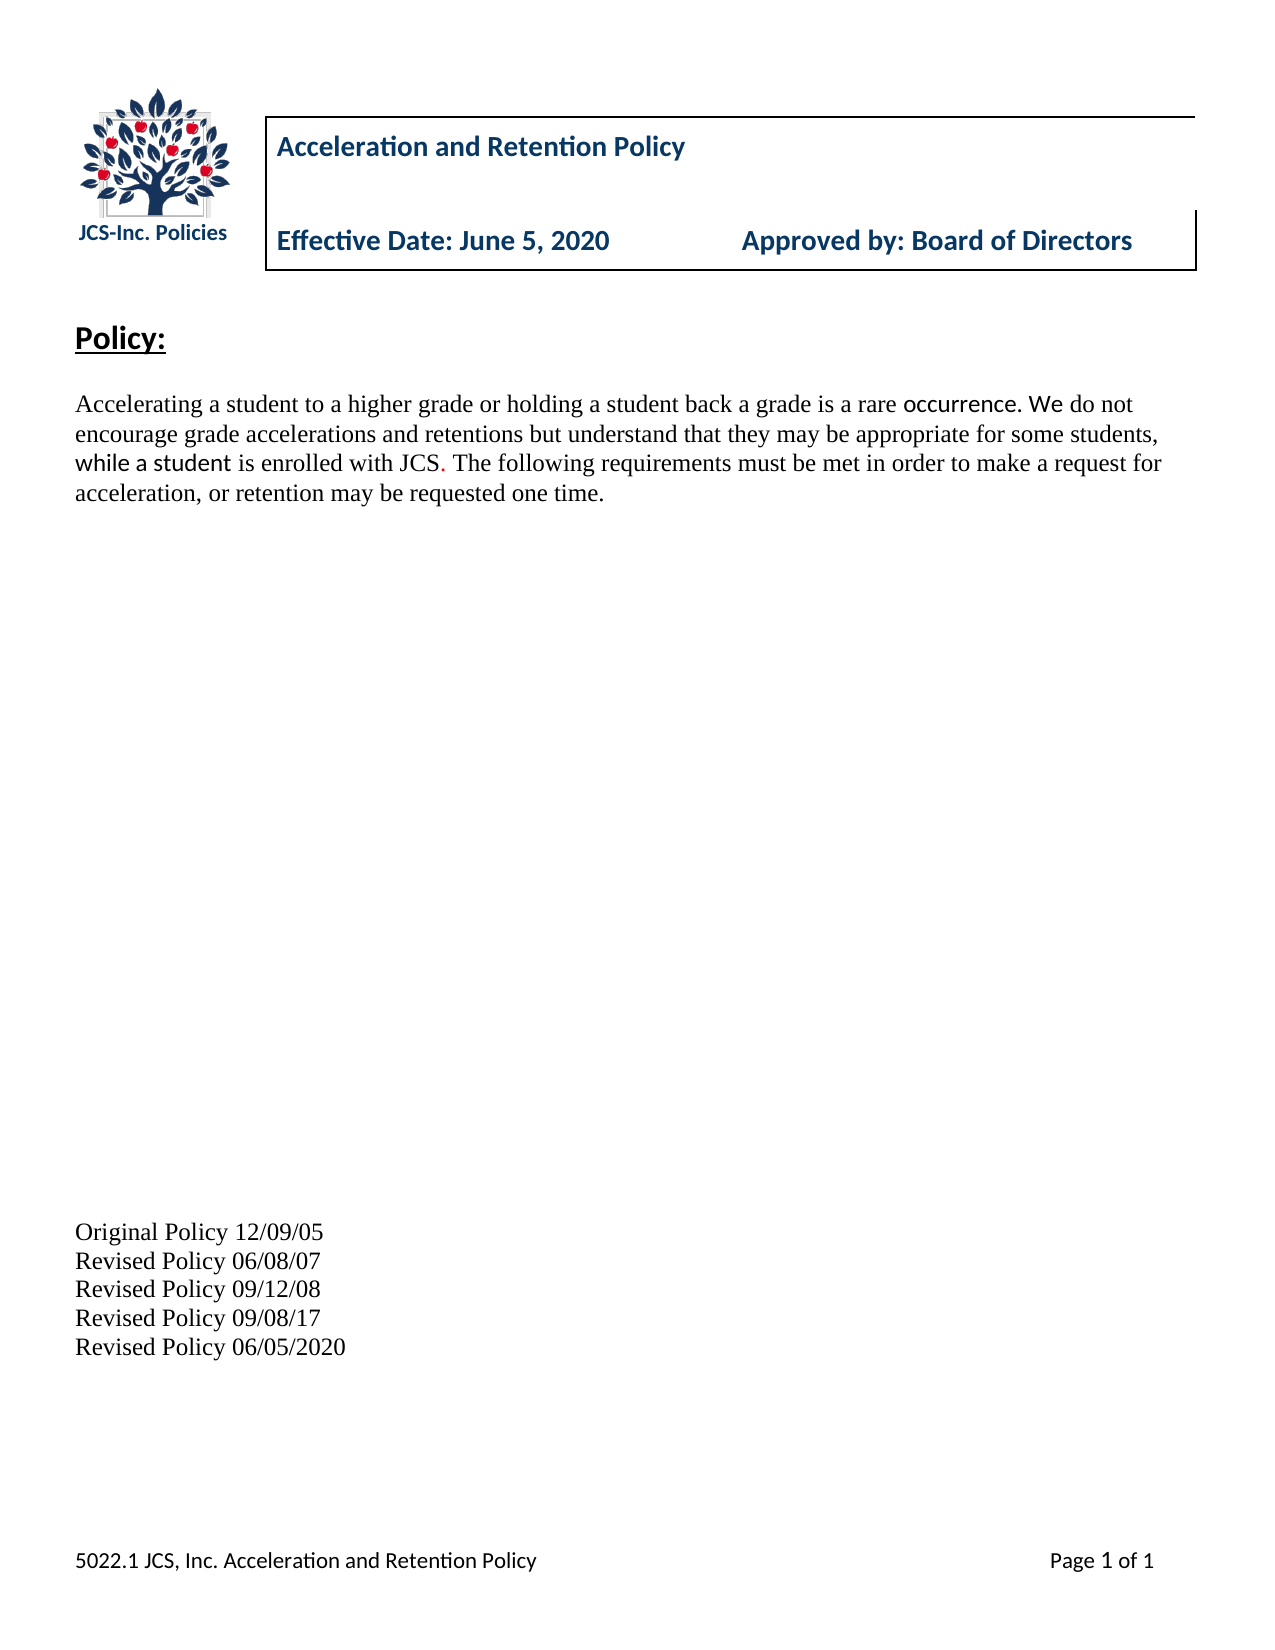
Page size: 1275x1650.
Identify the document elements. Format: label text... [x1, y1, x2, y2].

text Revised Policy 09/08/17 [75, 1303, 1200, 1332]
text Accelerating a student to a higher grade or holding a student back a grade is a rare occurrence. We do not encourage grade accelerations and retentions but understand that they may be appropriate for some students, while a student is enrolled with JCS. The following requirements must be met in order to make a request for acceleration, or retention may be requested one time. [75, 388, 1200, 507]
text Revised Policy 06/05/2020 [75, 1332, 1200, 1361]
text Policy: [75, 317, 1200, 358]
text Revised Policy 09/12/08 [75, 1274, 1200, 1303]
text Revised Policy 06/08/07 [75, 1246, 1200, 1274]
picture [78, 85, 233, 218]
text Original Policy 12/09/05 [75, 1217, 1200, 1246]
